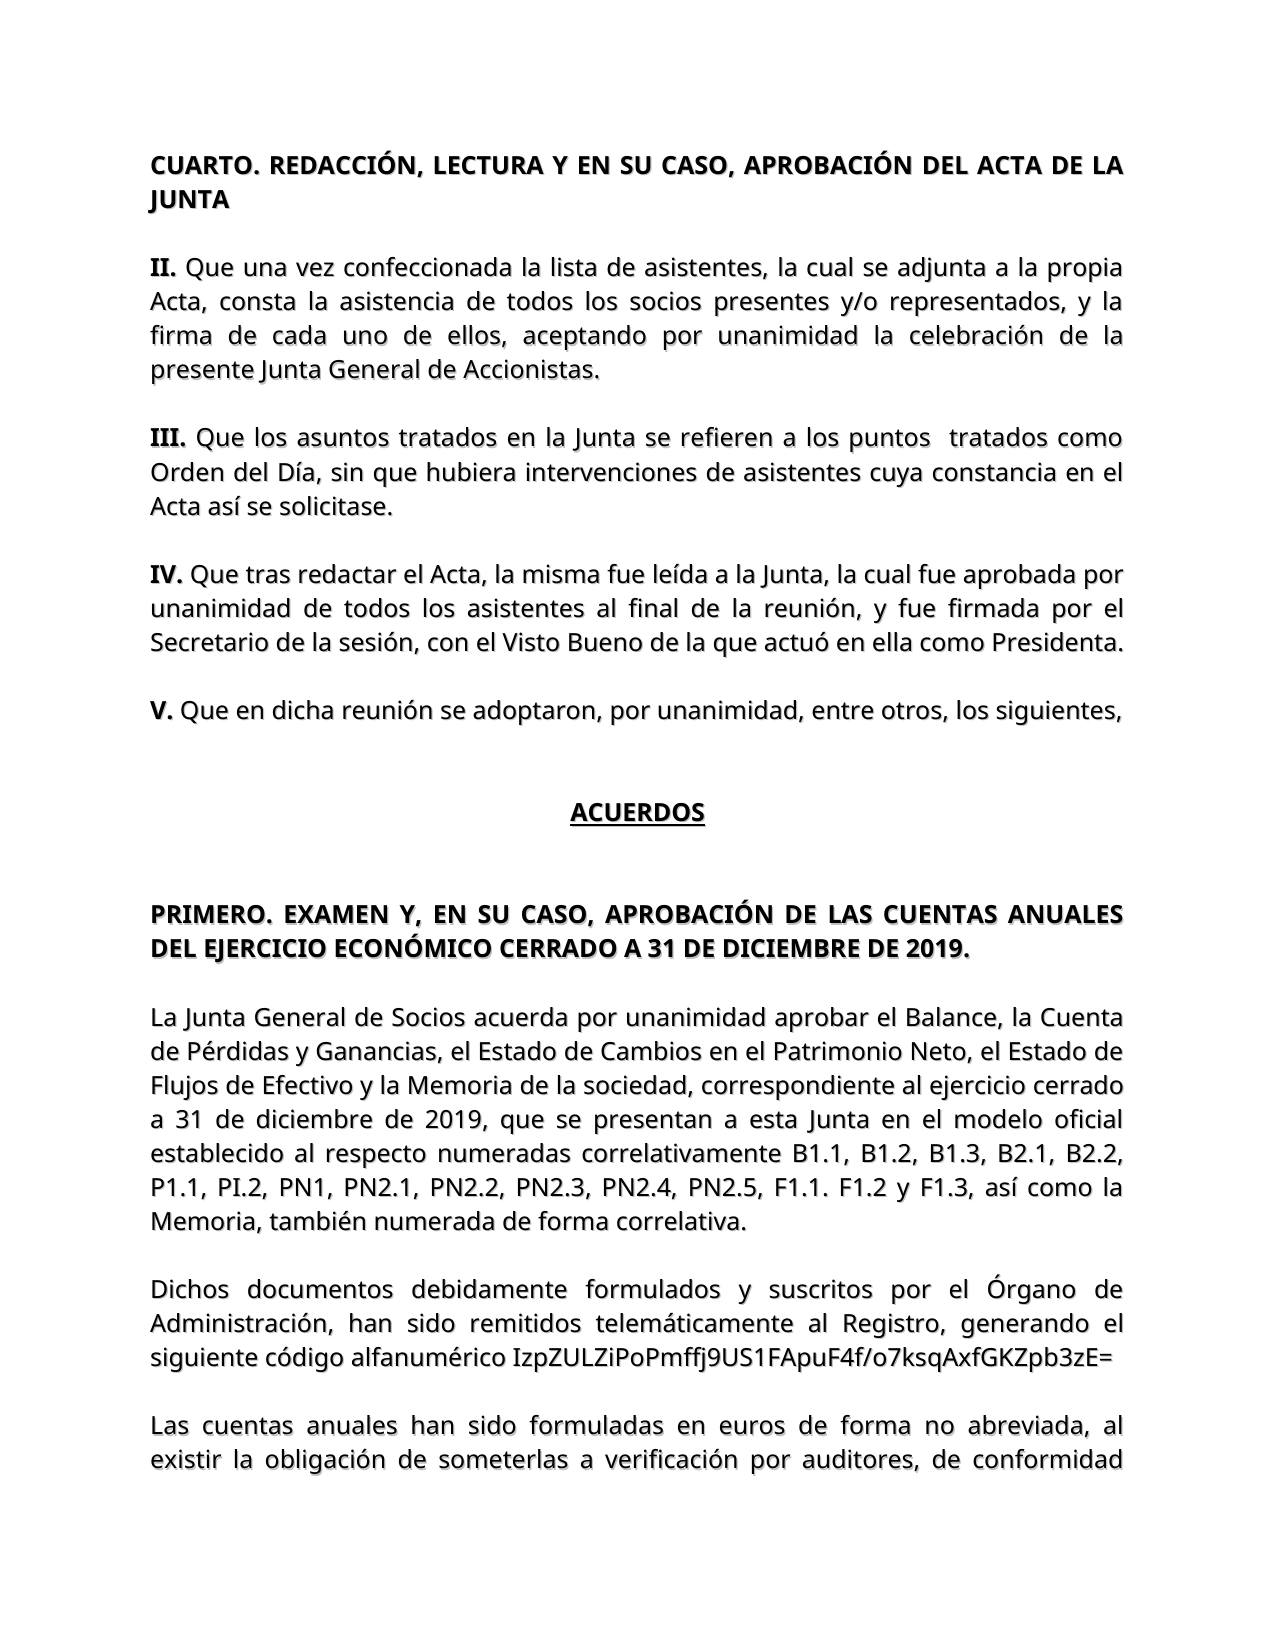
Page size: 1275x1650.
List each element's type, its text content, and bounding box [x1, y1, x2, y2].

text PRIMERO. EXAMEN Y, EN SU CASO, APROBACIÓN DE LAS CUENTAS ANUALES DEL EJERCICIO ECONÓMICO CERRADO A 31 DE DICIEMBRE DE 2019. [150, 897, 1125, 965]
text La Junta General de Socios acuerda por unanimidad aprobar el Balance, la Cuenta de Pérdidas y Ganancias, el Estado de Cambios en el Patrimonio Neto, el Estado de Flujos de Efectivo y la Memoria de la sociedad, correspondiente al ejercicio cerrado a 31 de diciembre de 2019, que se presentan a esta Junta en el modelo oficial establecido al respecto numeradas correlativamente B1.1, B1.2, B1.3, B2.1, B2.2, P1.1, PI.2, PN1, PN2.1, PN2.2, PN2.3, PN2.4, PN2.5, F1.1. F1.2 y F1.3, así como la Memoria, también numerada de forma correlativa. [150, 999, 1125, 1238]
text Las cuentas anuales han sido formuladas en euros de forma no abreviada, al existir la obligación de someterlas a verificación por auditores, de conformidad [150, 1408, 1125, 1476]
text CUARTO. REDACCIÓN, LECTURA Y EN SU CASO, APROBACIÓN DEL ACTA DE LA JUNTA [150, 148, 1125, 216]
text III. Que los asuntos tratados en la Junta se refieren a los puntos tratados como Orden del Día, sin que hubiera intervenciones de asistentes cuya constancia en el Acta así se solicitase. [150, 420, 1125, 522]
text ACUERDOS [150, 795, 1125, 829]
text II. Que una vez confeccionada la lista de asistentes, la cual se adjunta a la propia Acta, consta la asistencia de todos los socios presentes y/o representados, y la firma de cada uno de ellos, aceptando por unanimidad la celebración de la presente Junta General de Accionistas. [150, 250, 1125, 386]
text V. Que en dicha reunión se adoptaron, por unanimidad, entre otros, los siguientes, [150, 693, 1125, 727]
text Dichos documentos debidamente formulados y suscritos por el Órgano de Administración, han sido remitidos telemáticamente al Registro, generando el siguiente código alfanumérico IzpZULZiPoPmffj9US1FApuF4f/o7ksqAxfGKZpb3zE= [150, 1272, 1125, 1374]
text IV. Que tras redactar el Acta, la misma fue leída a la Junta, la cual fue aprobada por unanimidad de todos los asistentes al final de la reunión, y fue firmada por el Secretario de la sesión, con el Visto Bueno de la que actuó en ella como Presidenta. [150, 556, 1125, 658]
